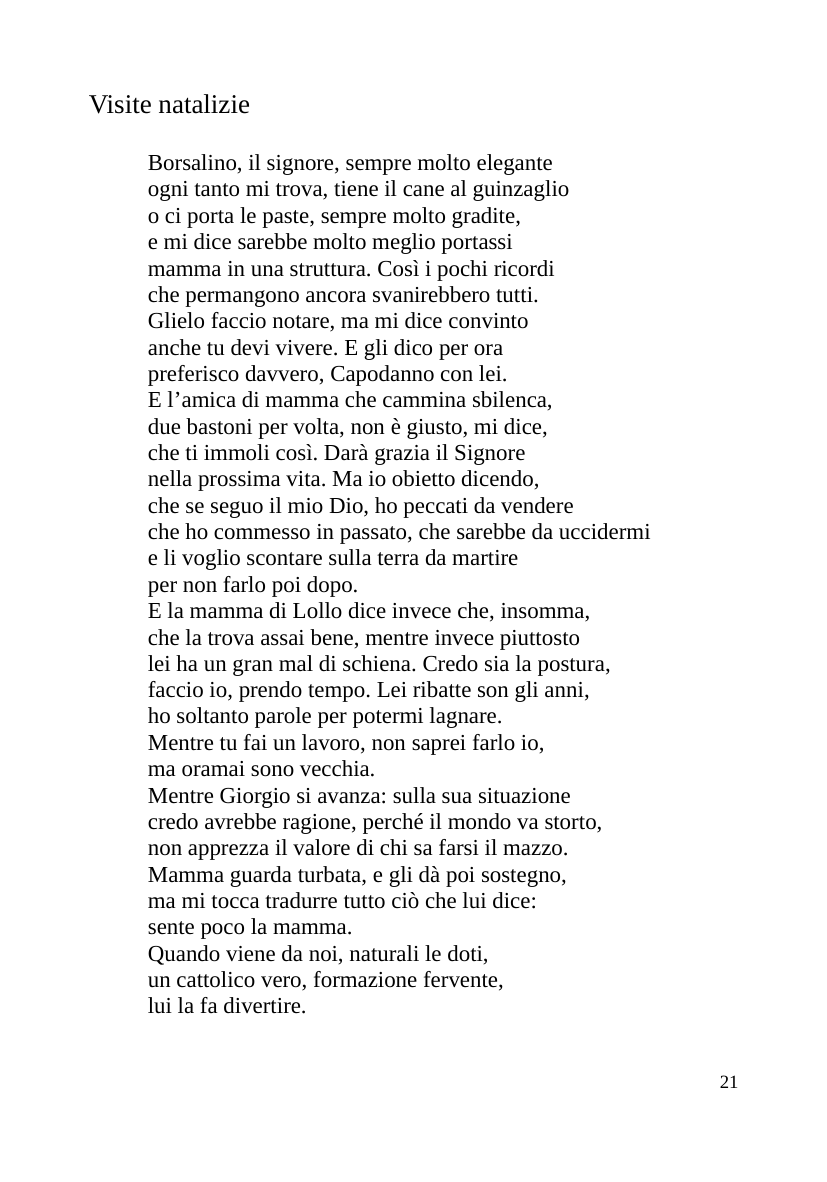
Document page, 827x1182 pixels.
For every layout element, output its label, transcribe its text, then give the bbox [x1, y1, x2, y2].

text e li voglio scontare sulla terra da martire [148, 544, 738, 571]
text Mentre tu fai un lavoro, non saprei farlo io, [148, 729, 738, 755]
text lei ha un gran mal di schiena. Credo sia la postura, [148, 650, 738, 676]
text anche tu devi vivere. E gli dico per ora [148, 334, 738, 360]
text un cattolico vero, formazione fervente, [148, 966, 738, 992]
text o ci porta le paste, sempre molto gradite, [148, 202, 738, 228]
text che se seguo il mio Dio, ho peccati da vendere [148, 492, 738, 518]
text mamma in una struttura. Così i pochi ricordi [148, 254, 738, 281]
text Visite natalizie [88, 88, 738, 120]
text non apprezza il valore di chi sa farsi il mazzo. [148, 834, 738, 861]
text per non farlo poi dopo. [148, 571, 738, 597]
text E la mamma di Lollo dice invece che, insomma, [148, 597, 738, 623]
text nella prossima vita. Ma io obietto dicendo, [148, 465, 738, 492]
text lui la fa divertire. [148, 992, 738, 1019]
text Quando viene da noi, naturali le doti, [148, 940, 738, 966]
text sente poco la mamma. [148, 913, 738, 940]
text e mi dice sarebbe molto meglio portassi [148, 228, 738, 254]
text credo avrebbe ragione, perché il mondo va storto, [148, 808, 738, 834]
text ma mi tocca tradurre tutto ciò che lui dice: [148, 887, 738, 913]
text preferisco davvero, Capodanno con lei. [148, 360, 738, 386]
text Borsalino, il signore, sempre molto elegante [148, 149, 738, 176]
text che ho commesso in passato, che sarebbe da uccidermi [148, 518, 738, 544]
text E l’amica di mamma che cammina sbilenca, [148, 386, 738, 413]
text che ti immoli così. Darà grazia il Signore [148, 439, 738, 465]
text ma oramai sono vecchia. [148, 755, 738, 782]
text che permangono ancora svanirebbero tutti. [148, 281, 738, 307]
text ho soltanto parole per potermi lagnare. [148, 703, 738, 729]
text faccio io, prendo tempo. Lei ribatte son gli anni, [148, 676, 738, 703]
text che la trova assai bene, mentre invece piuttosto [148, 623, 738, 650]
text Glielo faccio notare, ma mi dice convinto [148, 307, 738, 334]
text Mentre Giorgio si avanza: sulla sua situazione [148, 782, 738, 808]
text ogni tanto mi trova, tiene il cane al guinzaglio [148, 176, 738, 202]
text due bastoni per volta, non è giusto, mi dice, [148, 413, 738, 439]
text Mamma guarda turbata, e gli dà poi sostegno, [148, 861, 738, 887]
